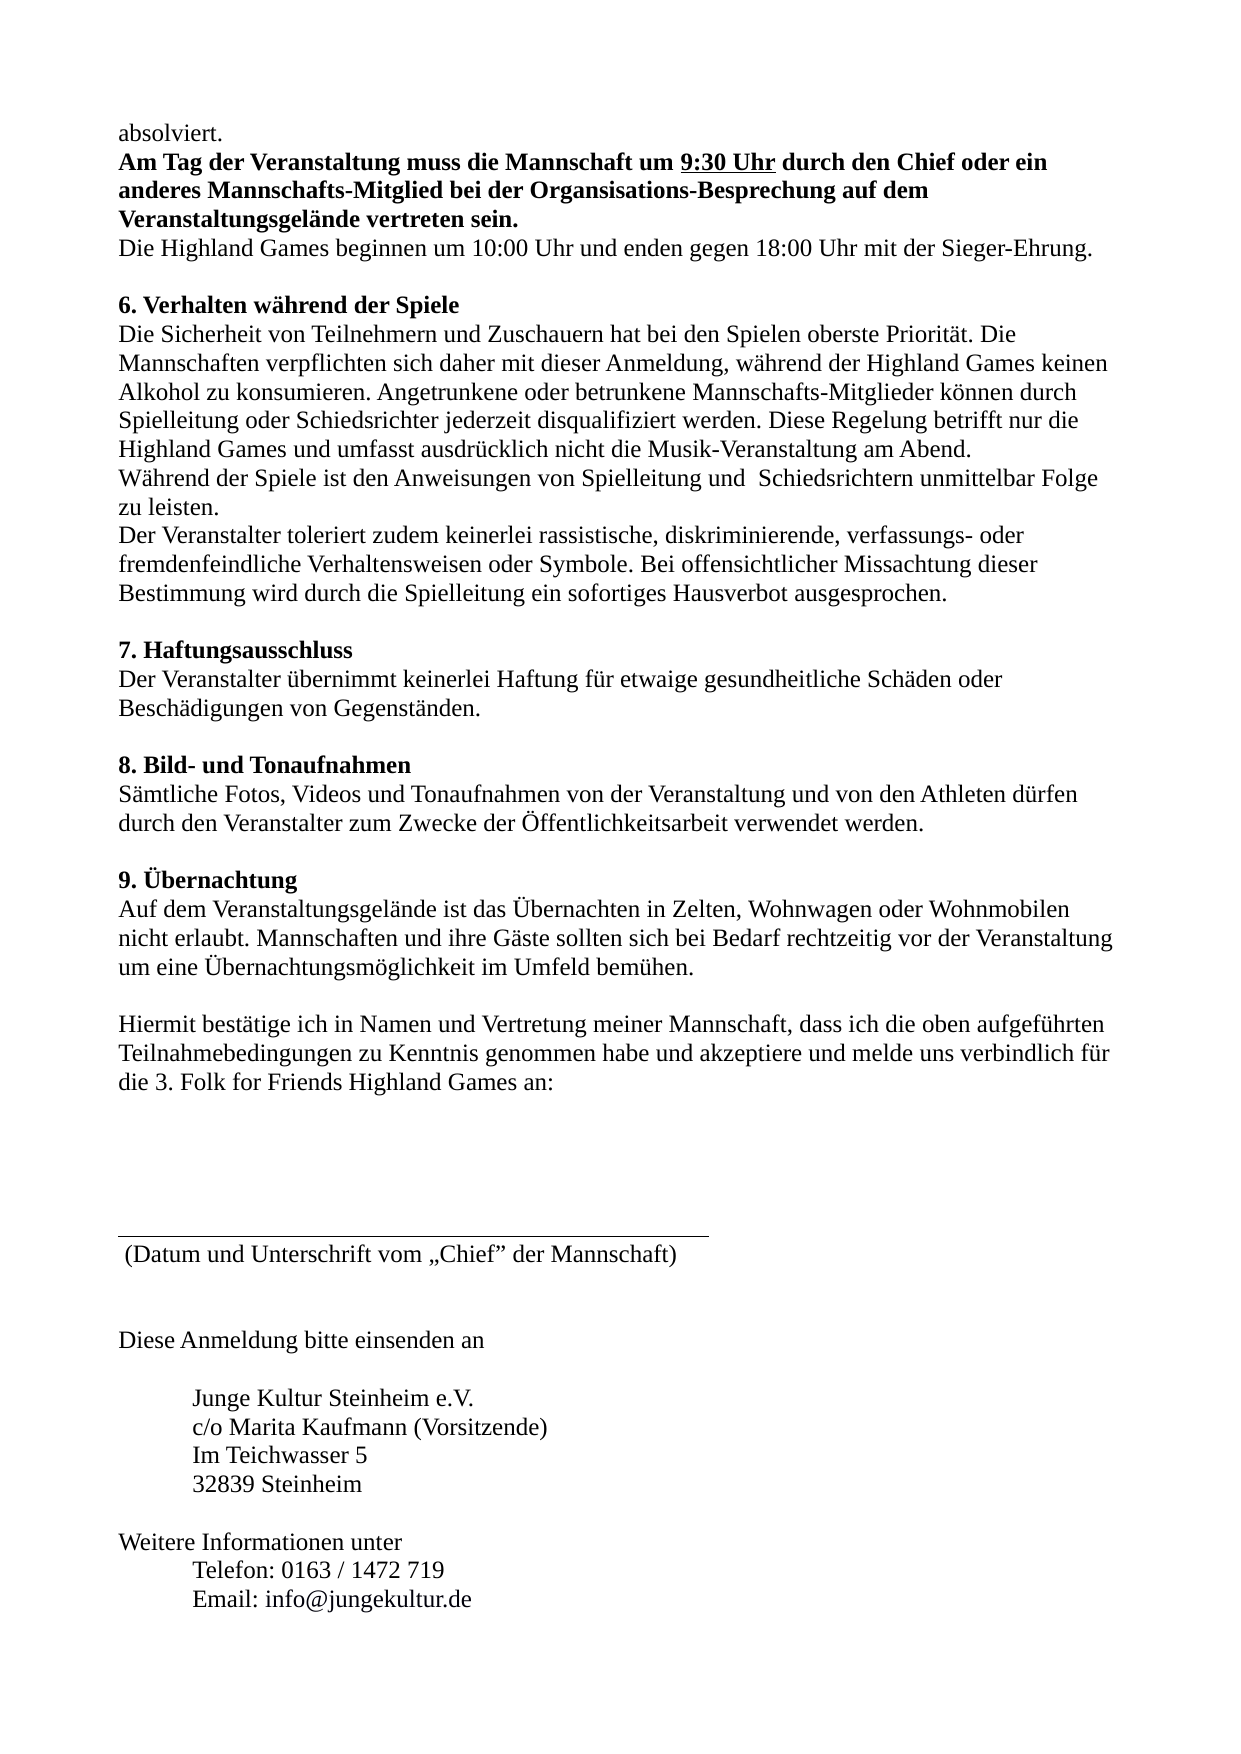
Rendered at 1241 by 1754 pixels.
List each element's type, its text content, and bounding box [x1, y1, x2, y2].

text Auf dem Veranstaltungsgelände ist das Übernachten in Zelten, Wohnwagen oder Wohnmobilen nicht erlaubt. Mannschaften und ihre Gäste sollten sich bei Bedarf rechtzeitig vor der Veranstaltung um eine Übernachtungsmöglichkeit im Umfeld bemühen. [118, 894, 1122, 981]
text (Datum und Unterschrift vom „Chief” der Mannschaft) [118, 1239, 1122, 1268]
text Die Sicherheit von Teilnehmern und Zuschauern hat bei den Spielen oberste Priorität. Die Mannschaften verpflichten sich daher mit dieser Anmeldung, während der Highland Games keinen Alkohol zu konsumieren. Angetrunkene oder betrunkene Mannschafts-Mitglieder können durch Spielleitung oder Schiedsrichter jederzeit disqualifiziert werden. Diese Regelung betrifft nur die Highland Games und umfasst ausdrücklich nicht die Musik-Veranstaltung am Abend. [118, 319, 1122, 463]
text Die Highland Games beginnen um 10:00 Uhr und enden gegen 18:00 Uhr mit der Sieger-Ehrung. [118, 233, 1122, 262]
text 7. Haftungsausschluss [118, 636, 1122, 664]
text Telefon: 0163 / 1472 719 [118, 1556, 1122, 1584]
text Diese Anmeldung bitte einsenden an [118, 1326, 1122, 1383]
text Weitere Informationen unter [118, 1527, 1122, 1556]
text Im Teichwasser 5 [118, 1441, 1122, 1469]
text c/o Marita Kaufmann (Vorsitzende) [118, 1412, 1122, 1441]
text Teilnahmebedingungen zu Kenntnis genommen habe und akzeptiere und melde uns verbindlich für die 3. Folk for Friends Highland Games an: [118, 1038, 1122, 1096]
text absolviert. [118, 118, 1122, 147]
text Der Veranstalter toleriert zudem keinerlei rassistische, diskriminierende, verfassungs- oder fremdenfeindliche Verhaltensweisen oder Symbole. Bei offensichtlicher Missachtung dieser Bestimmung wird durch die Spielleitung ein sofortiges Hausverbot ausgesprochen. [118, 521, 1122, 607]
text Sämtliche Fotos, Videos und Tonaufnahmen von der Veranstaltung und von den Athleten dürfen durch den Veranstalter zum Zwecke der Öffentlichkeitsarbeit verwendet werden. [118, 779, 1122, 837]
text 9. Übernachtung [118, 866, 1122, 894]
text Junge Kultur Steinheim e.V. [118, 1383, 1122, 1412]
text 8. Bild- und Tonaufnahmen [118, 751, 1122, 779]
text Email: info@jungekultur.de [118, 1584, 1122, 1613]
text Am Tag der Veranstaltung muss die Mannschaft um 9:30 Uhr durch den Chief oder ein anderes Mannschafts-Mitglied bei der Organsisations-Besprechung auf dem Veranstaltungsgelände vertreten sein. [118, 147, 1122, 233]
text Der Veranstalter übernimmt keinerlei Haftung für etwaige gesundheitliche Schäden oder Beschädigungen von Gegenständen. [118, 664, 1122, 722]
text Während der Spiele ist den Anweisungen von Spielleitung und Schiedsrichtern unmittelbar Folge zu leisten. [118, 463, 1122, 521]
text 6. Verhalten während der Spiele [118, 291, 1122, 319]
text 32839 Steinheim [118, 1469, 1122, 1498]
text Hiermit bestätige ich in Namen und Vertretung meiner Mannschaft, dass ich die oben aufgeführten [118, 1009, 1122, 1038]
